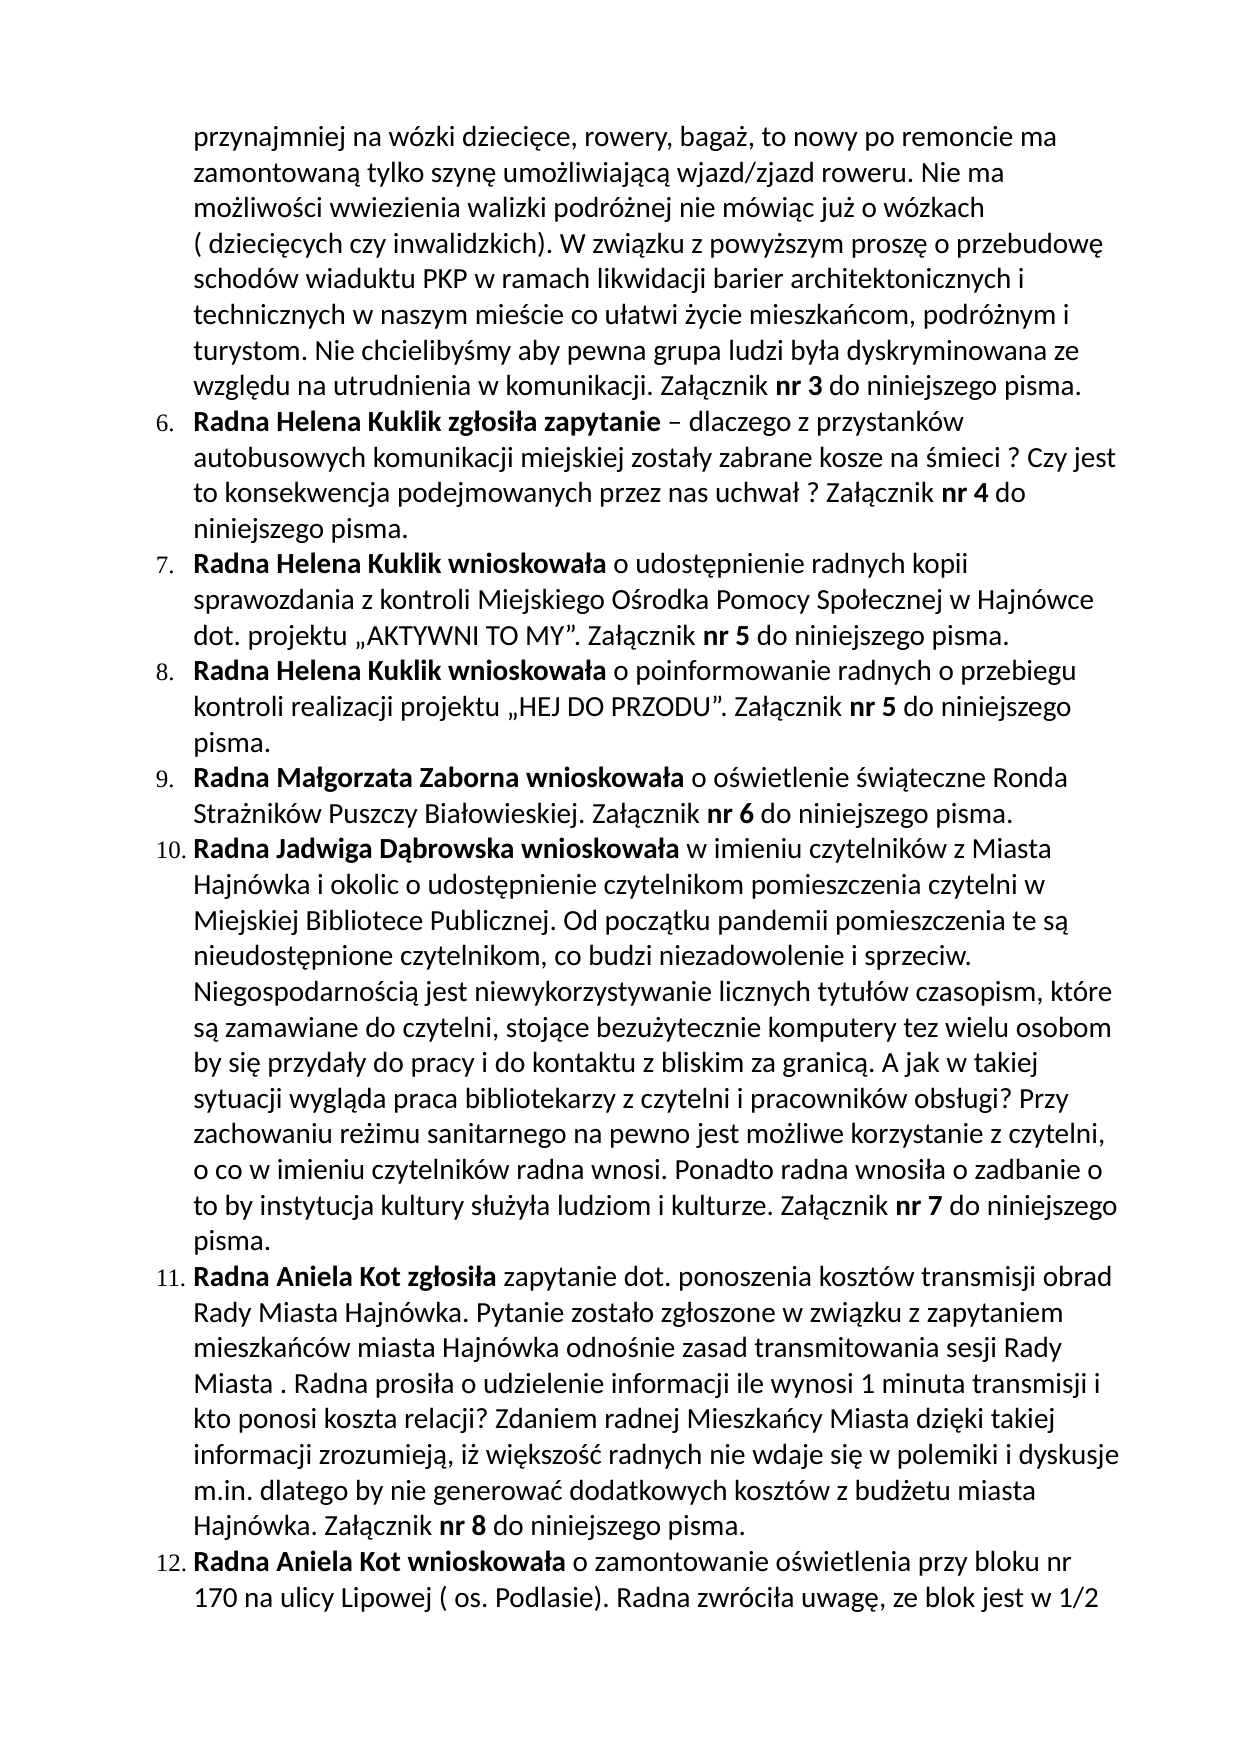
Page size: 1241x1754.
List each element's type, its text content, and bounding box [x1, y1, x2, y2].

list Radna Małgorzata Zaborna wnioskowała o oświetlenie świąteczne Ronda Strażników Puszczy Białowieskiej. Załącznik nr 6 do niniejszego pisma. [156, 759, 1122, 831]
list Radna Aniela Kot zgłosiła zapytanie dot. ponoszenia kosztów transmisji obrad Rady Miasta Hajnówka. Pytanie zostało zgłoszone w związku z zapytaniem mieszkańców miasta Hajnówka odnośnie zasad transmitowania sesji Rady Miasta . Radna prosiła o udzielenie informacji ile wynosi 1 minuta transmisji i kto ponosi koszta relacji? Zdaniem radnej Mieszkańcy Miasta dzięki takiej informacji zrozumieją, iż większość radnych nie wdaje się w polemiki i dyskusje m.in. dlatego by nie generować dodatkowych kosztów z budżetu miasta Hajnówka. Załącznik nr 8 do niniejszego pisma. [156, 1258, 1122, 1543]
list Radna Helena Kuklik wnioskowała o poinformowanie radnych o przebiegu kontroli realizacji projektu „HEJ DO PRZODU”. Załącznik nr 5 do niniejszego pisma. [156, 652, 1122, 759]
list przynajmniej na wózki dziecięce, rowery, bagaż, to nowy po remoncie ma zamontowaną tylko szynę umożliwiającą wjazd/zjazd roweru. Nie ma możliwości wwiezienia walizki podróżnej nie mówiąc już o wózkach ( dziecięcych czy inwalidzkich). W związku z powyższym proszę o przebudowę schodów wiaduktu PKP w ramach likwidacji barier architektonicznych i technicznych w naszym mieście co ułatwi życie mieszkańcom, podróżnym i turystom. Nie chcielibyśmy aby pewna grupa ludzi była dyskryminowana ze względu na utrudnienia w komunikacji. Załącznik nr 3 do niniejszego pisma. [156, 118, 1122, 403]
list Radna Helena Kuklik wnioskowała o udostępnienie radnych kopii sprawozdania z kontroli Miejskiego Ośrodka Pomocy Społecznej w Hajnówce dot. projektu „AKTYWNI TO MY”. Załącznik nr 5 do niniejszego pisma. [156, 546, 1122, 652]
list Radna Aniela Kot wnioskowała o zamontowanie oświetlenia przy bloku nr 170 na ulicy Lipowej ( os. Podlasie). Radna zwróciła uwagę, ze blok jest w 1/2 [156, 1543, 1122, 1614]
list Radna Jadwiga Dąbrowska wnioskowała w imieniu czytelników z Miasta Hajnówka i okolic o udostępnienie czytelnikom pomieszczenia czytelni w Miejskiej Bibliotece Publicznej. Od początku pandemii pomieszczenia te są nieudostępnione czytelnikom, co budzi niezadowolenie i sprzeciw. Niegospodarnością jest niewykorzystywanie licznych tytułów czasopism, które są zamawiane do czytelni, stojące bezużytecznie komputery tez wielu osobom by się przydały do pracy i do kontaktu z bliskim za granicą. A jak w takiej sytuacji wygląda praca bibliotekarzy z czytelni i pracowników obsługi? Przy zachowaniu reżimu sanitarnego na pewno jest możliwe korzystanie z czytelni, o co w imieniu czytelników radna wnosi. Ponadto radna wnosiła o zadbanie o to by instytucja kultury służyła ludziom i kulturze. Załącznik nr 7 do niniejszego pisma. [156, 831, 1122, 1258]
list Radna Helena Kuklik zgłosiła zapytanie – dlaczego z przystanków autobusowych komunikacji miejskiej zostały zabrane kosze na śmieci ? Czy jest to konsekwencja podejmowanych przez nas uchwał ? Załącznik nr 4 do niniejszego pisma. [156, 403, 1122, 546]
